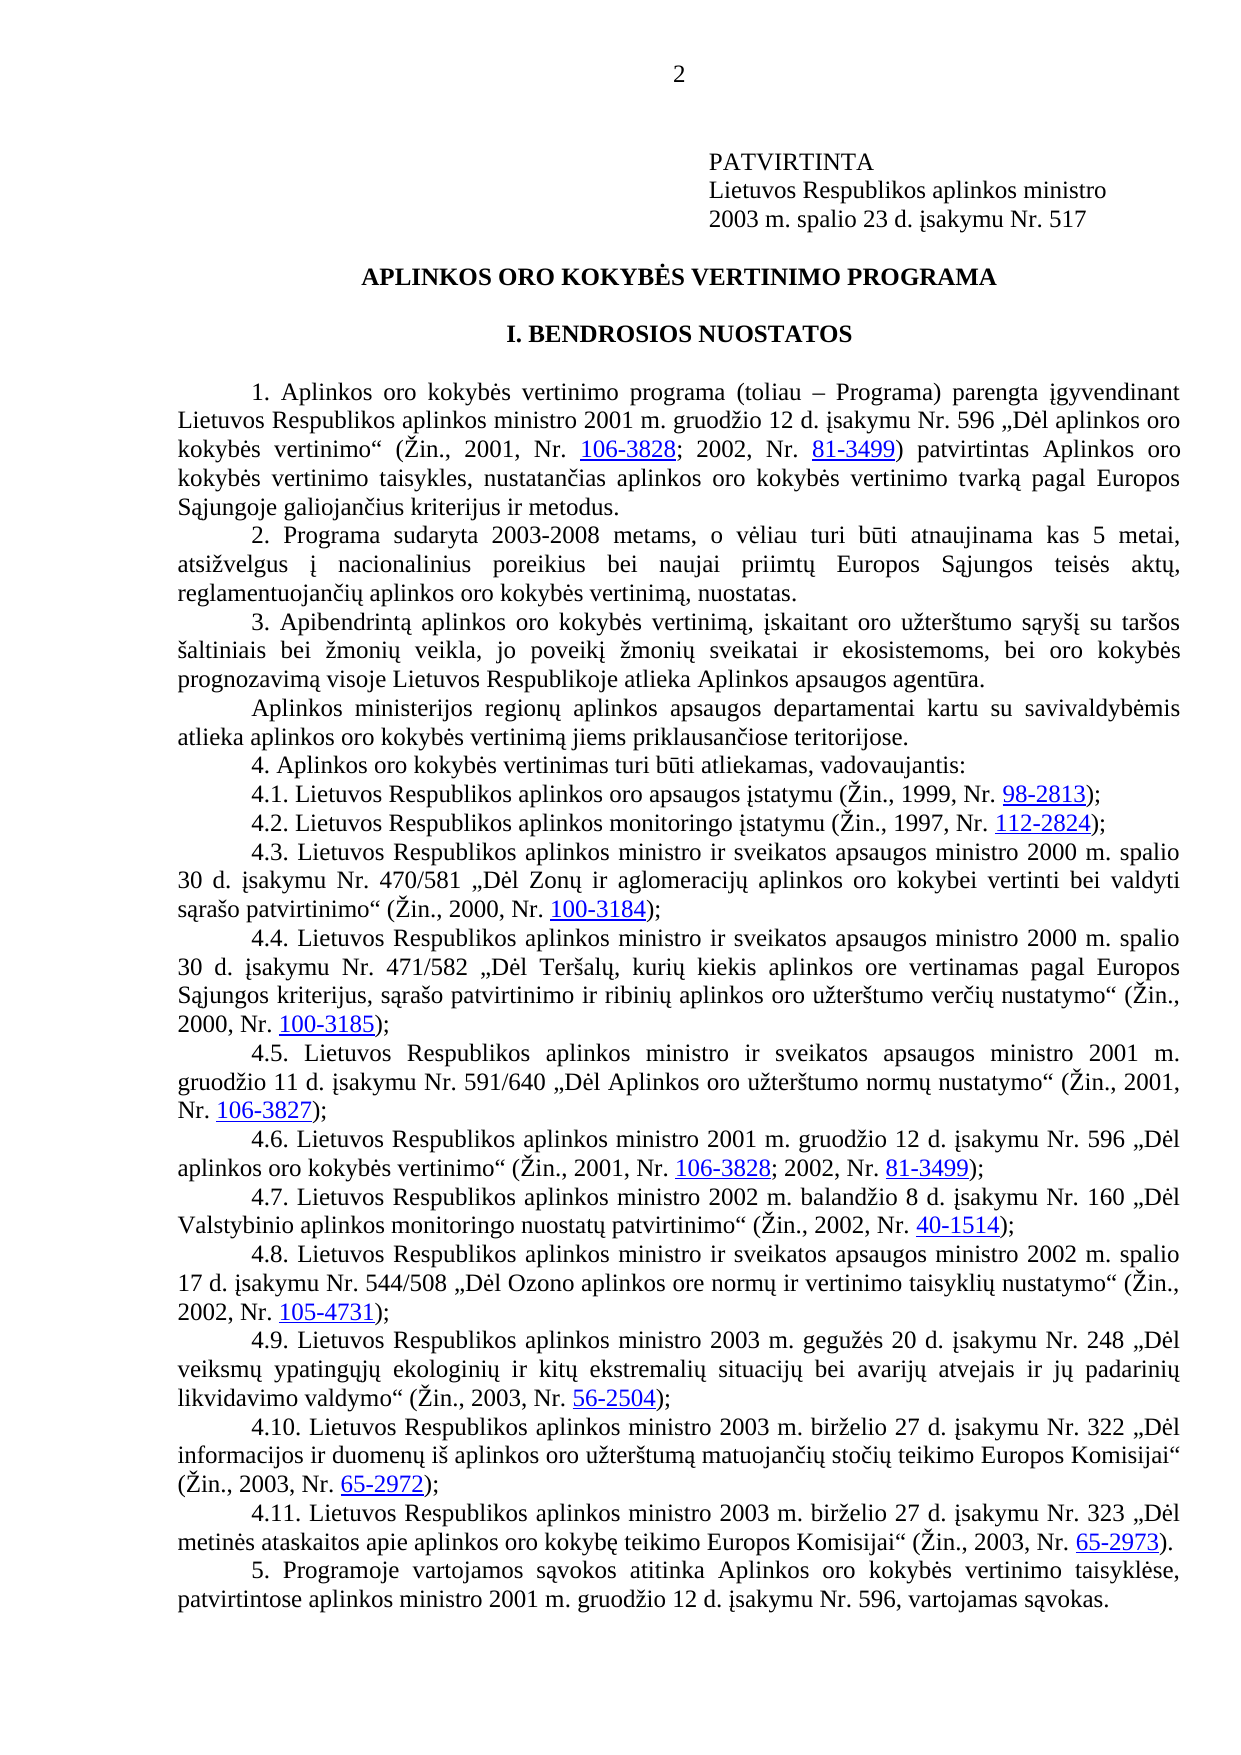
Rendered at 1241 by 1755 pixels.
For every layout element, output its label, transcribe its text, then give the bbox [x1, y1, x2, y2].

text 5. Programoje vartojamos sąvokos atitinka Aplinkos oro kokybės vertinimo taisyklėse, patvirtintose aplinkos ministro 2001 m. gruodžio 12 d. įsakymu Nr. 596, vartojamas sąvokas. [177, 1556, 1181, 1613]
text 4.5. Lietuvos Respublikos aplinkos ministro ir sveikatos apsaugos ministro 2001 m. gruodžio 11 d. įsakymu Nr. 591/640 „Dėl Aplinkos oro užterštumo normų nustatymo“ (Žin., 2001, Nr. 106-3827); [177, 1038, 1181, 1124]
text 4.2. Lietuvos Respublikos aplinkos monitoringo įstatymu (Žin., 1997, Nr. 112-2824); [177, 808, 1181, 837]
text 2003 m. spalio 23 d. įsakymu Nr. 517 [177, 204, 1181, 233]
text 4.8. Lietuvos Respublikos aplinkos ministro ir sveikatos apsaugos ministro 2002 m. spalio 17 d. įsakymu Nr. 544/508 „Dėl Ozono aplinkos ore normų ir vertinimo taisyklių nustatymo“ (Žin., 2002, Nr. 105-4731); [177, 1239, 1181, 1326]
text 4.7. Lietuvos Respublikos aplinkos ministro 2002 m. balandžio 8 d. įsakymu Nr. 160 „Dėl Valstybinio aplinkos monitoringo nuostatų patvirtinimo“ (Žin., 2002, Nr. 40-1514); [177, 1182, 1181, 1239]
text 4.6. Lietuvos Respublikos aplinkos ministro 2001 m. gruodžio 12 d. įsakymu Nr. 596 „Dėl aplinkos oro kokybės vertinimo“ (Žin., 2001, Nr. 106-3828; 2002, Nr. 81-3499); [177, 1124, 1181, 1182]
text APLINKOS ORO KOKYBĖS VERTINIMO PROGRAMA [177, 262, 1181, 291]
text 4.3. Lietuvos Respublikos aplinkos ministro ir sveikatos apsaugos ministro 2000 m. spalio 30 d. įsakymu Nr. 470/581 „Dėl Zonų ir aglomeracijų aplinkos oro kokybei vertinti bei valdyti sąrašo patvirtinimo“ (Žin., 2000, Nr. 100-3184); [177, 837, 1181, 923]
text 4.1. Lietuvos Respublikos aplinkos oro apsaugos įstatymu (Žin., 1999, Nr. 98-2813); [177, 779, 1181, 808]
text 4. Aplinkos oro kokybės vertinimas turi būti atliekamas, vadovaujantis: [177, 751, 1181, 779]
text Lietuvos Respublikos aplinkos ministro [177, 176, 1181, 204]
text I. BENDROSIOS NUOSTATOS [177, 319, 1181, 348]
text 1. Aplinkos oro kokybės vertinimo programa (toliau – Programa) parengta įgyvendinant Lietuvos Respublikos aplinkos ministro 2001 m. gruodžio 12 d. įsakymu Nr. 596 „Dėl aplinkos oro kokybės vertinimo“ (Žin., 2001, Nr. 106-3828; 2002, Nr. 81-3499) patvirtintas Aplinkos oro kokybės vertinimo taisykles, nustatančias aplinkos oro kokybės vertinimo tvarką pagal Europos Sąjungoje galiojančius kriterijus ir metodus. [177, 377, 1181, 521]
text 4.4. Lietuvos Respublikos aplinkos ministro ir sveikatos apsaugos ministro 2000 m. spalio 30 d. įsakymu Nr. 471/582 „Dėl Teršalų, kurių kiekis aplinkos ore vertinamas pagal Europos Sąjungos kriterijus, sąrašo patvirtinimo ir ribinių aplinkos oro užterštumo verčių nustatymo“ (Žin., 2000, Nr. 100-3185); [177, 923, 1181, 1038]
text 4.11. Lietuvos Respublikos aplinkos ministro 2003 m. birželio 27 d. įsakymu Nr. 323 „Dėl metinės ataskaitos apie aplinkos oro kokybę teikimo Europos Komisijai“ (Žin., 2003, Nr. 65-2973). [177, 1498, 1181, 1556]
text 4.9. Lietuvos Respublikos aplinkos ministro 2003 m. gegužės 20 d. įsakymu Nr. 248 „Dėl veiksmų ypatingųjų ekologinių ir kitų ekstremalių situacijų bei avarijų atvejais ir jų padarinių likvidavimo valdymo“ (Žin., 2003, Nr. 56-2504); [177, 1326, 1181, 1412]
text 2. Programa sudaryta 2003-2008 metams, o vėliau turi būti atnaujinama kas 5 metai, atsižvelgus į nacionalinius poreikius bei naujai priimtų Europos Sąjungos teisės aktų, reglamentuojančių aplinkos oro kokybės vertinimą, nuostatas. [177, 521, 1181, 607]
text 4.10. Lietuvos Respublikos aplinkos ministro 2003 m. birželio 27 d. įsakymu Nr. 322 „Dėl informacijos ir duomenų iš aplinkos oro užterštumą matuojančių stočių teikimo Europos Komisijai“ (Žin., 2003, Nr. 65-2972); [177, 1412, 1181, 1498]
text Aplinkos ministerijos regionų aplinkos apsaugos departamentai kartu su savivaldybėmis atlieka aplinkos oro kokybės vertinimą jiems priklausančiose teritorijose. [177, 693, 1181, 751]
text PATVIRTINTA [177, 147, 1181, 176]
text 3. Apibendrintą aplinkos oro kokybės vertinimą, įskaitant oro užterštumo sąryšį su taršos šaltiniais bei žmonių veikla, jo poveikį žmonių sveikatai ir ekosistemoms, bei oro kokybės prognozavimą visoje Lietuvos Respublikoje atlieka Aplinkos apsaugos agentūra. [177, 607, 1181, 693]
